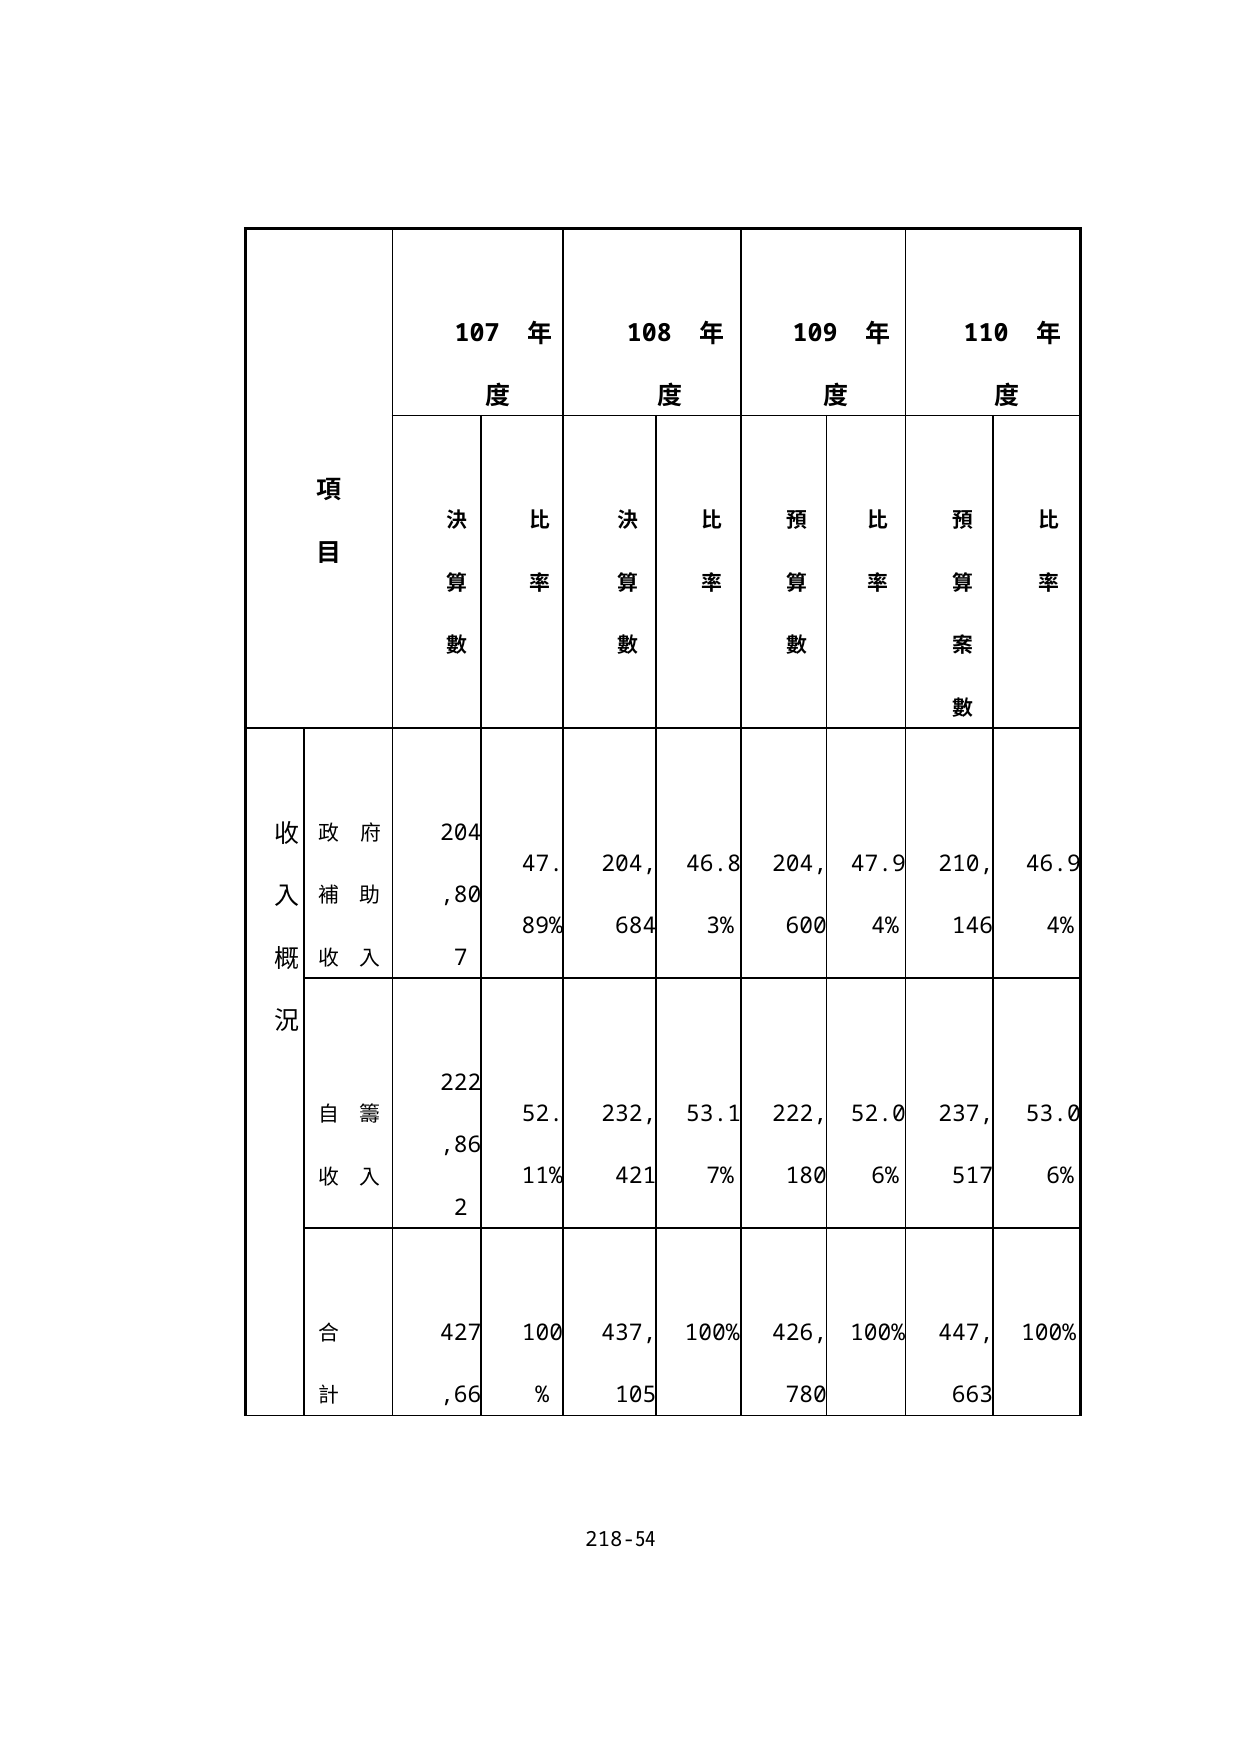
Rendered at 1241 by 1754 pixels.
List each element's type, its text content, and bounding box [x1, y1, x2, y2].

table_cell 比率 [657, 416, 740, 727]
table_cell 46.94% [994, 729, 1079, 977]
table_header 108年度 [564, 230, 740, 415]
table_cell 210,146 [906, 729, 992, 977]
table_cell 52.06% [827, 979, 905, 1227]
table_cell 預算案數 [906, 416, 992, 727]
table_cell 237,517 [906, 979, 992, 1227]
table_cell 比率 [994, 416, 1079, 727]
table_cell 決算數 [564, 416, 655, 727]
table_cell 204,684 [564, 729, 655, 977]
table_cell 427,66 [393, 1229, 480, 1415]
table_cell 232,421 [564, 979, 655, 1227]
table_cell 政府補助收入 [305, 729, 392, 977]
table_cell 合 計 [305, 1229, 392, 1415]
table_cell 預算數 [742, 416, 826, 727]
table_cell 53.17% [657, 979, 740, 1227]
table_cell 收入概況 [247, 729, 303, 1415]
table_cell 222,180 [742, 979, 826, 1227]
table_header 110年度 [906, 230, 1079, 415]
table_cell 100% [994, 1229, 1079, 1415]
table_header 109年度 [742, 230, 905, 415]
table_header 107年度 [393, 230, 562, 415]
table_cell 46.83% [657, 729, 740, 977]
table_cell 222,862 [393, 979, 480, 1227]
table_cell 47.89% [482, 729, 562, 977]
table_cell 100% [827, 1229, 905, 1415]
table_cell 100% [657, 1229, 740, 1415]
table_cell 204,807 [393, 729, 480, 977]
table_cell 決算數 [393, 416, 480, 727]
table_cell 比率 [482, 416, 562, 727]
table_cell 比率 [827, 416, 905, 727]
table_header 項 目 [247, 230, 392, 727]
table_cell 自籌收入 [305, 979, 392, 1227]
table_cell 100% [482, 1229, 562, 1415]
table_cell 447,663 [906, 1229, 992, 1415]
table_cell 53.06% [994, 979, 1079, 1227]
table_cell 437,105 [564, 1229, 655, 1415]
table_cell 426,780 [742, 1229, 826, 1415]
table_cell 47.94% [827, 729, 905, 977]
table_cell 204,600 [742, 729, 826, 977]
table_cell 52.11% [482, 979, 562, 1227]
